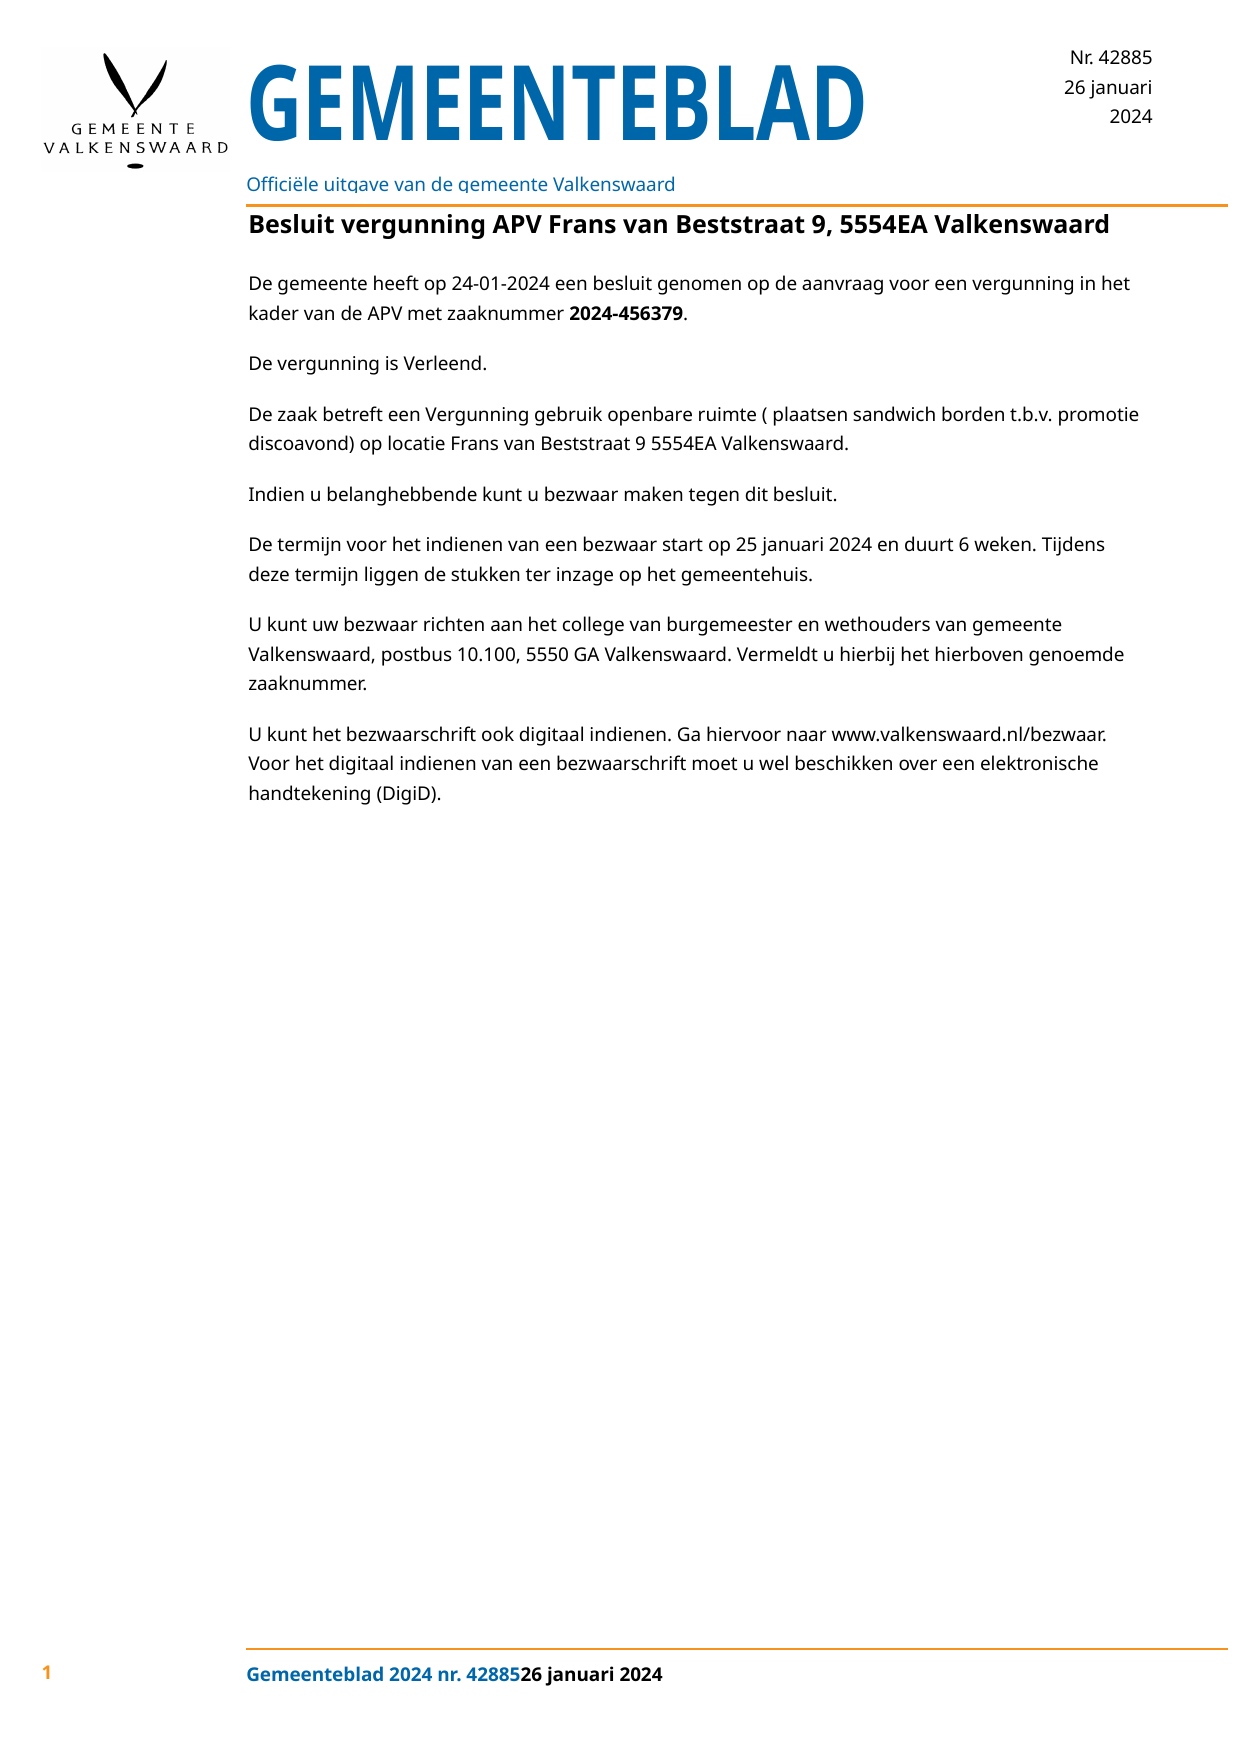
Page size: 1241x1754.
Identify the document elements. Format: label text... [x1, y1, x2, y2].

text De vergunning is Verleend. [248, 350, 1152, 376]
text Indien u belanghebbende kunt u bezwaar maken tegen dit besluit. [248, 481, 1152, 506]
text U kunt uw bezwaar richten aan het college van burgemeester en wethouders van gemeente Valkenswaard, postbus 10.100, 5550 GA Valkenswaard. Vermeldt u hierbij het hierboven genoemde zaaknummer. [248, 611, 1152, 696]
text Besluit vergunning APV Frans van Beststraat 9, 5554EA Valkenswaard [248, 207, 1152, 241]
text U kunt het bezwaarschrift ook digitaal indienen. Ga hiervoor naar www.valkenswaard.nl/bezwaar. Voor het digitaal indienen van een bezwaarschrift moet u wel beschikken over een elektronische handtekening (DigiD). [248, 721, 1152, 806]
text De gemeente heeft op 24-01-2024 een besluit genomen op de aanvraag voor een vergunning in het kader van de APV met zaaknummer 2024-456379. [248, 270, 1152, 326]
picture [41, 47, 231, 172]
text De zaak betreft een Vergunning gebruik openbare ruimte ( plaatsen sandwich borden t.b.v. promotie discoavond) op locatie Frans van Beststraat 9 5554EA Valkenswaard. [248, 401, 1152, 456]
text De termijn voor het indienen van een bezwaar start op 25 januari 2024 en duurt 6 weken. Tijdens deze termijn liggen de stukken ter inzage op het gemeentehuis. [248, 531, 1152, 586]
